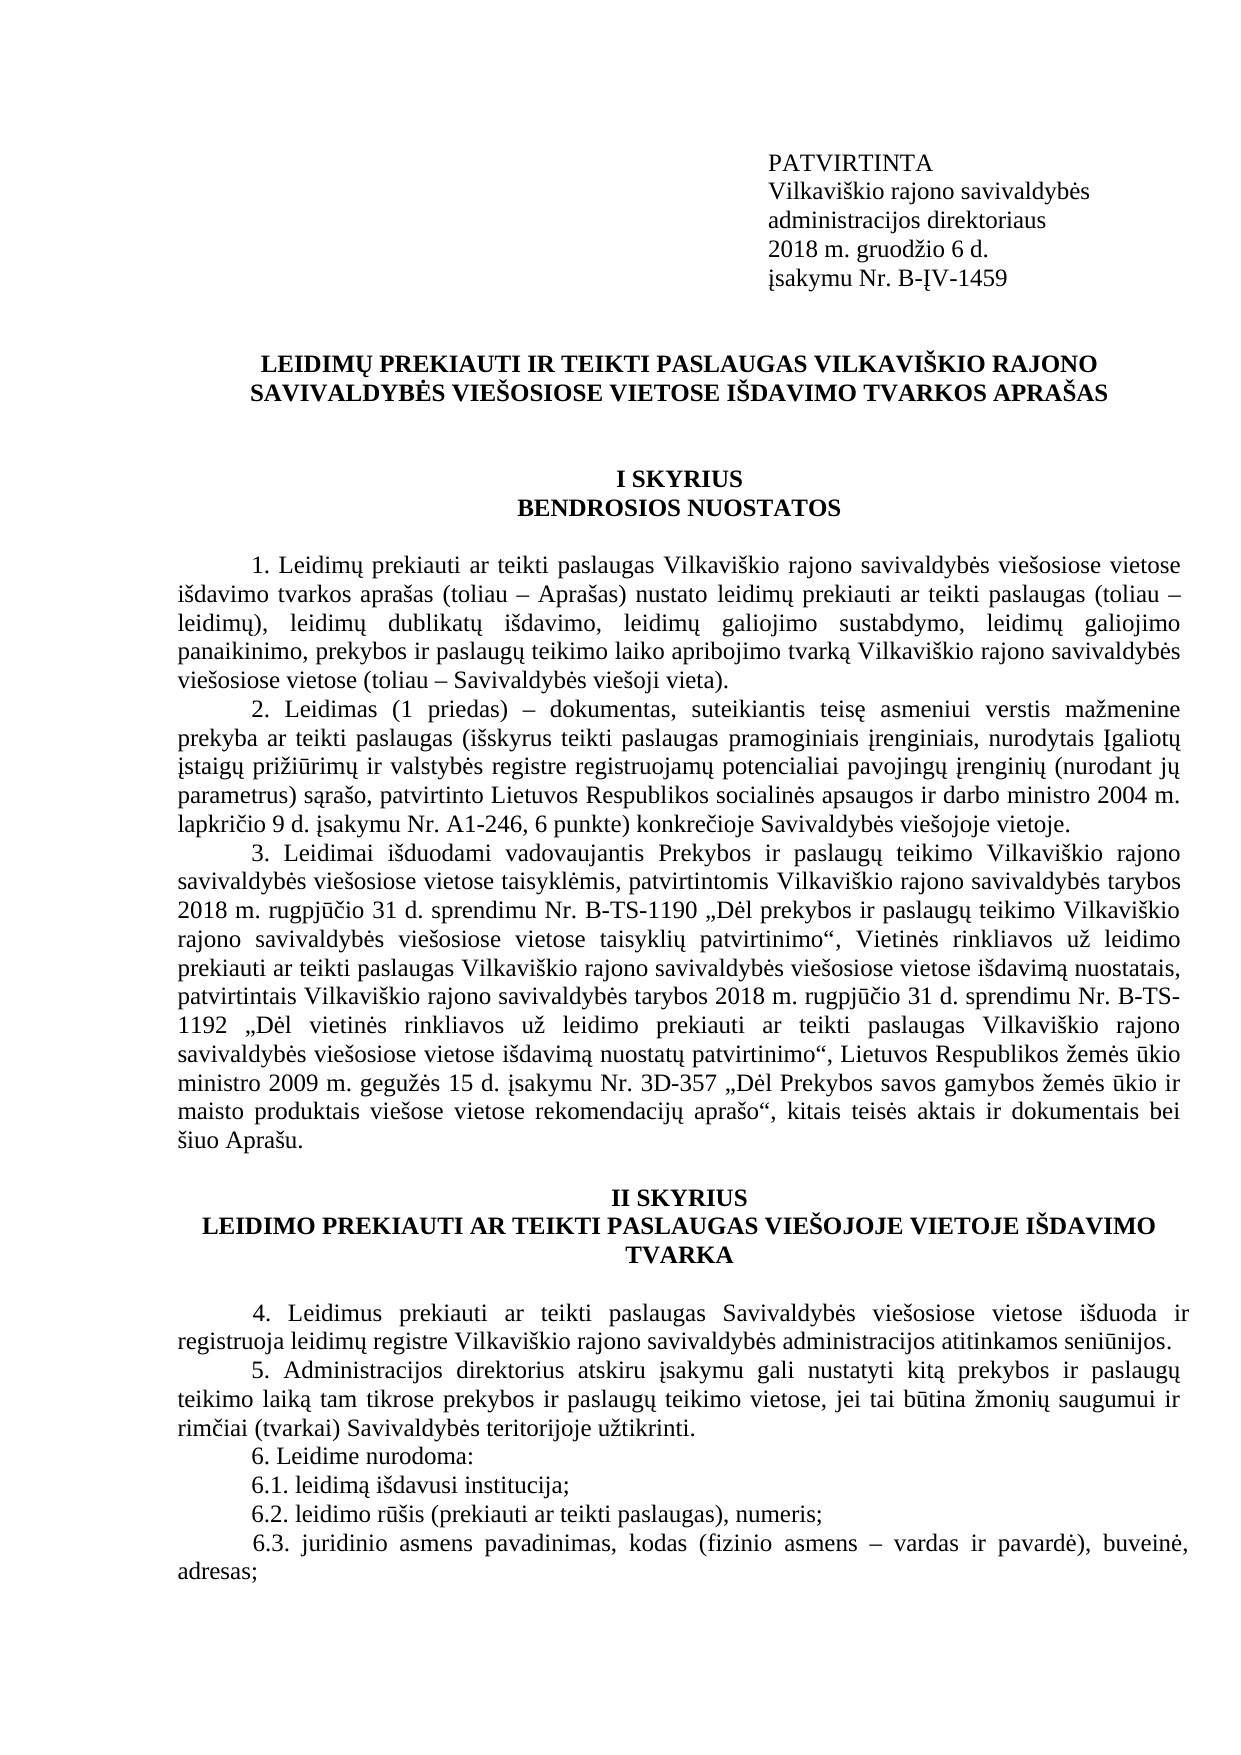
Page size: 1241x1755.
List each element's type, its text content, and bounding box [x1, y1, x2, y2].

text 2018 m. gruodžio 6 d. [177, 234, 1181, 263]
text 1. Leidimų prekiauti ar teikti paslaugas Vilkaviškio rajono savivaldybės viešosiose vietose išdavimo tvarkos aprašas (toliau – Aprašas) nustato leidimų prekiauti ar teikti paslaugas (toliau – leidimų), leidimų dublikatų išdavimo, leidimų galiojimo sustabdymo, leidimų galiojimo panaikinimo, prekybos ir paslaugų teikimo laiko apribojimo tvarką Vilkaviškio rajono savivaldybės viešosiose vietose (toliau – Savivaldybės viešoji vieta). [177, 550, 1181, 694]
text 6. Leidime nurodoma: [177, 1441, 1181, 1470]
text Vilkaviškio rajono savivaldybės [177, 176, 1181, 205]
text 4. Leidimus prekiauti ar teikti paslaugas Savivaldybės viešosiose vietose išduoda ir registruoja leidimų registre Vilkaviškio rajono savivaldybės administracijos atitinkamos seniūnijos. [177, 1298, 1190, 1355]
text PATVIRTINTA [177, 148, 1181, 176]
text 5. Administracijos direktorius atskiru įsakymu gali nustatyti kitą prekybos ir paslaugų teikimo laiką tam tikrose prekybos ir paslaugų teikimo vietose, jei tai būtina žmonių saugumui ir rimčiai (tvarkai) Savivaldybės teritorijoje užtikrinti. [177, 1355, 1181, 1441]
text 6.2. leidimo rūšis (prekiauti ar teikti paslaugas), numeris; [177, 1499, 1181, 1528]
text LEIDIMO PREKIAUTI AR TEIKTI PASLAUGAS VIEŠOJOJE VIETOJE IŠDAVIMO TVARKA [177, 1211, 1181, 1269]
text LEIDIMŲ PREKIAUTI IR TEIKTI PASLAUGAS VILKAVIŠKIO RAJONO SAVIVALDYBĖS VIEŠOSIOSE VIETOSE IŠDAVIMO TVARKOS APRAŠAS [177, 349, 1181, 406]
text II SKYRIUS [177, 1183, 1181, 1211]
text 6.3. juridinio asmens pavadinimas, kodas (fizinio asmens – vardas ir pavardė), buveinė, adresas; [177, 1528, 1190, 1585]
text I SKYRIUS [177, 464, 1181, 493]
text 3. Leidimai išduodami vadovaujantis Prekybos ir paslaugų teikimo Vilkaviškio rajono savivaldybės viešosiose vietose taisyklėmis, patvirtintomis Vilkaviškio rajono savivaldybės tarybos 2018 m. rugpjūčio 31 d. sprendimu Nr. B-TS-1190 „Dėl prekybos ir paslaugų teikimo Vilkaviškio rajono savivaldybės viešosiose vietose taisyklių patvirtinimo“, Vietinės rinkliavos už leidimo prekiauti ar teikti paslaugas Vilkaviškio rajono savivaldybės viešosiose vietose išdavimą nuostatais, patvirtintais Vilkaviškio rajono savivaldybės tarybos 2018 m. rugpjūčio 31 d. sprendimu Nr. B-TS-1192 „Dėl vietinės rinkliavos už leidimo prekiauti ar teikti paslaugas Vilkaviškio rajono savivaldybės viešosiose vietose išdavimą nuostatų patvirtinimo“, Lietuvos Respublikos žemės ūkio ministro 2009 m. gegužės 15 d. įsakymu Nr. 3D-357 „Dėl Prekybos savos gamybos žemės ūkio ir maisto produktais viešose vietose rekomendacijų aprašo“, kitais teisės aktais ir dokumentais bei šiuo Aprašu. [177, 838, 1181, 1154]
text BENDROSIOS NUOSTATOS [177, 493, 1181, 521]
text įsakymu Nr. B-ĮV-1459 [177, 263, 1181, 291]
text administracijos direktoriaus [177, 205, 1181, 234]
text 6.1. leidimą išdavusi institucija; [177, 1470, 1181, 1499]
text 2. Leidimas (1 priedas) – dokumentas, suteikiantis teisę asmeniui verstis mažmenine prekyba ar teikti paslaugas (išskyrus teikti paslaugas pramoginiais įrenginiais, nurodytais Įgaliotų įstaigų prižiūrimų ir valstybės registre registruojamų potencialiai pavojingų įrenginių (nurodant jų parametrus) sąrašo, patvirtinto Lietuvos Respublikos socialinės apsaugos ir darbo ministro 2004 m. lapkričio 9 d. įsakymu Nr. A1-246, 6 punkte) konkrečioje Savivaldybės viešojoje vietoje. [177, 694, 1181, 838]
